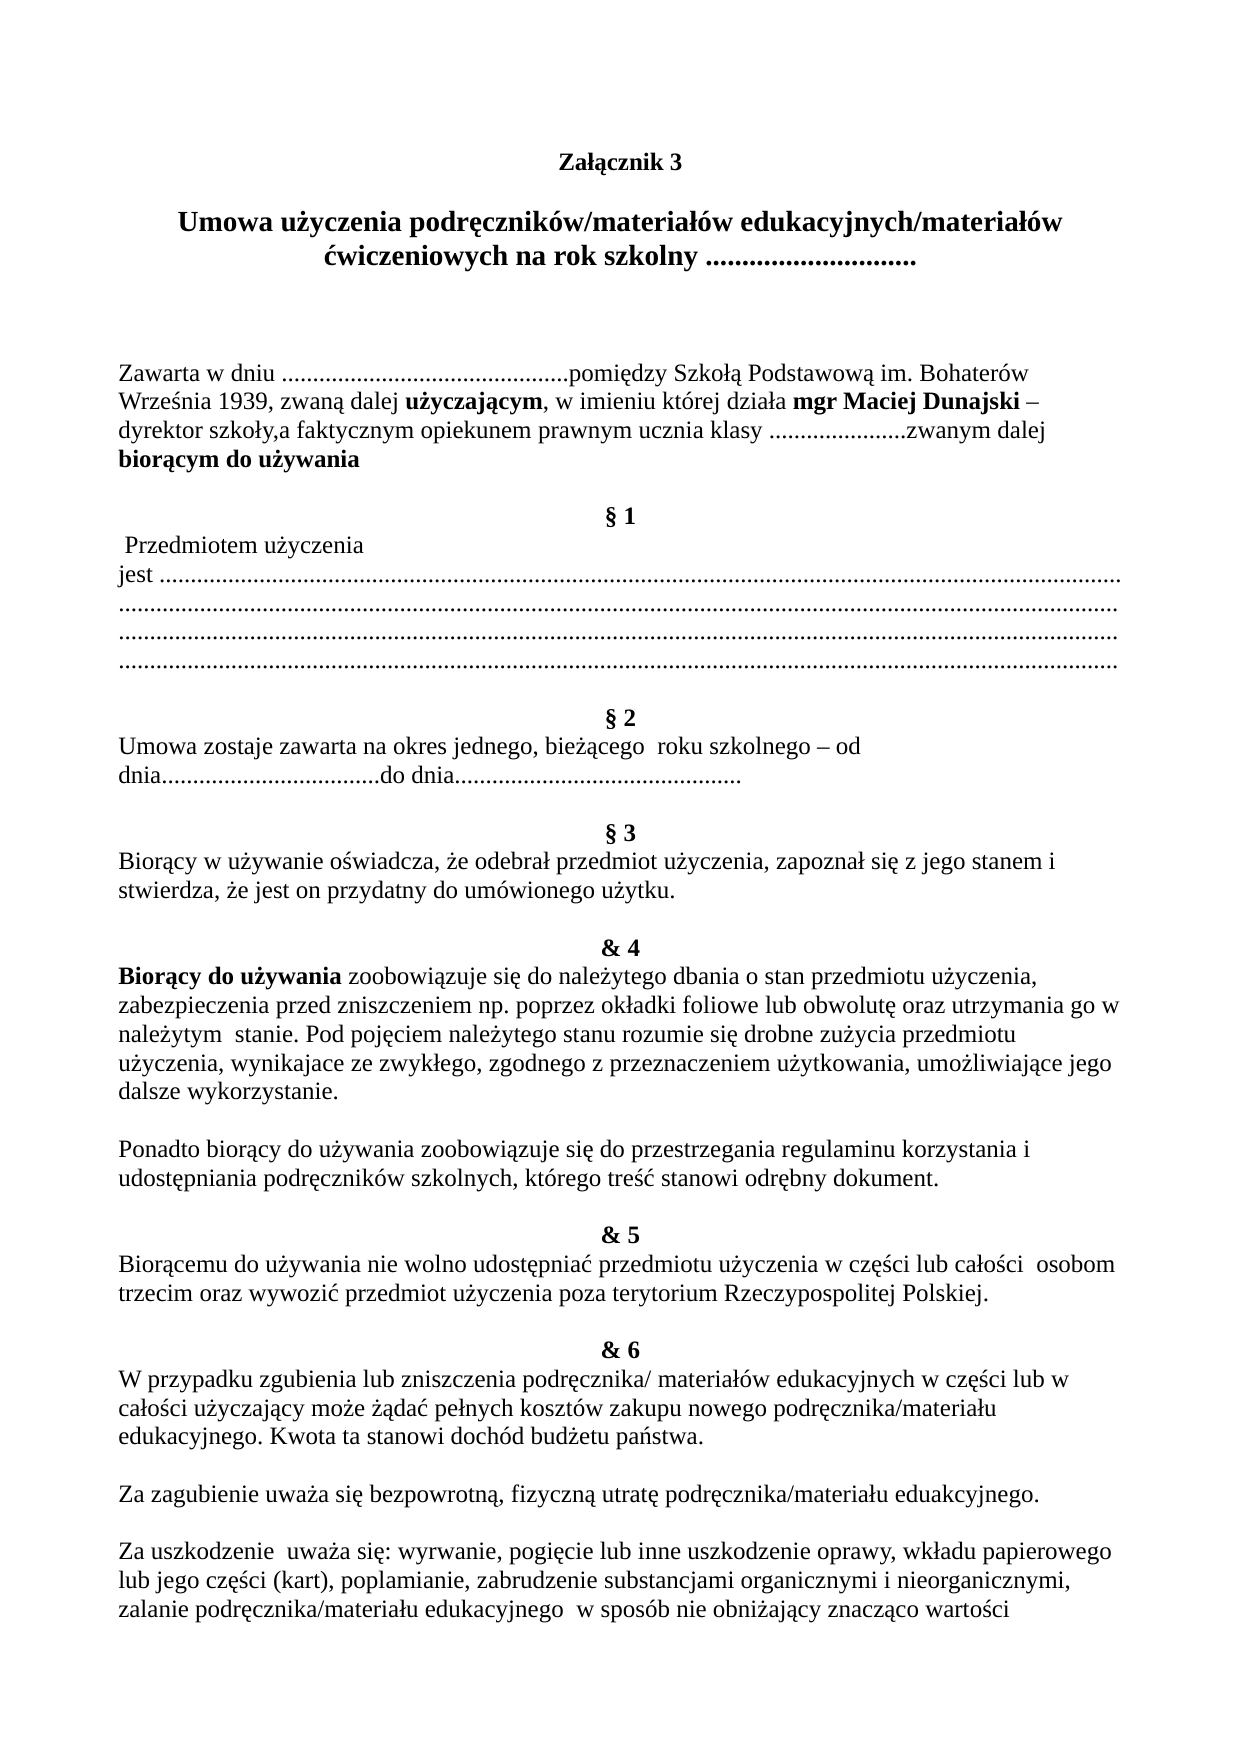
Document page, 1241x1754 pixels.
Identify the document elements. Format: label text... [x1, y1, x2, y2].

text Za uszkodzenie uważa się: wyrwanie, pogięcie lub inne uszkodzenie oprawy, wkładu papierowego lub jego części (kart), poplamianie, zabrudzenie substancjami organicznymi i nieorganicznymi, zalanie podręcznika/materiału edukacyjnego w sposób nie obniżający znacząco wartości [118, 1536, 1122, 1623]
text Ponadto biorący do używania zoobowiązuje się do przestrzegania regulaminu korzystania i udostępniania podręczników szkolnych, którego treść stanowi odrębny dokument. [118, 1134, 1122, 1191]
text W przypadku zgubienia lub zniszczenia podręcznika/ materiałów edukacyjnych w części lub w całości użyczający może żądać pełnych kosztów zakupu nowego podręcznika/materiału edukacyjnego. Kwota ta stanowi dochód budżetu państwa. [118, 1364, 1122, 1450]
text & 4 [118, 933, 1122, 961]
text § 1 [118, 501, 1122, 530]
text Biorącemu do używania nie wolno udostępniać przedmiotu użyczenia w części lub całości osobom trzecim oraz wywozić przedmiot użyczenia poza terytorium Rzeczypospolitej Polskiej. [118, 1249, 1122, 1306]
text Zawarta w dniu ..............................................pomiędzy Szkołą Podstawową im. Bohaterów Września 1939, zwaną dalej użyczającym, w imieniu której działa mgr Maciej Dunajski – dyrektor szkoły,a faktycznym opiekunem prawnym ucznia klasy ......................zwanym dalej biorącym do używania [118, 358, 1122, 473]
text Umowa użyczenia podręczników/materiałów edukacyjnych/materiałów ćwiczeniowych na rok szkolny ............................. [118, 204, 1122, 271]
text Biorący w używanie oświadcza, że odebrał przedmiot użyczenia, zapoznał się z jego stanem i stwierdza, że jest on przydatny do umówionego użytku. [118, 846, 1122, 904]
text § 2 [118, 703, 1122, 731]
text Załącznik 3 [118, 147, 1122, 176]
text Za zagubienie uważa się bezpowrotną, fizyczną utratę podręcznika/materiału eduakcyjnego. [118, 1479, 1122, 1508]
text Przedmiotem użyczenia jest .......................................................................................................................................................................................................................................................................................................................................................................................................................................................................................................................................................................................................................................................... [118, 530, 1122, 674]
text & 6 [118, 1335, 1122, 1364]
text zabezpieczenia przed zniszczeniem np. poprzez okładki foliowe lub obwolutę oraz utrzymania go w należytym stanie. Pod pojęciem należytego stanu rozumie się drobne zużycia przedmiotu użyczenia, wynikajace ze zwykłego, zgodnego z przeznaczeniem użytkowania, umożliwiające jego dalsze wykorzystanie. [118, 990, 1122, 1105]
text § 3 [118, 818, 1122, 846]
text Umowa zostaje zawarta na okres jednego, bieżącego roku szkolnego – od dnia...................................do dnia.............................................. [118, 731, 1122, 789]
text & 5 [118, 1220, 1122, 1249]
text Biorący do używania zoobowiązuje się do należytego dbania o stan przedmiotu użyczenia, [118, 961, 1122, 990]
